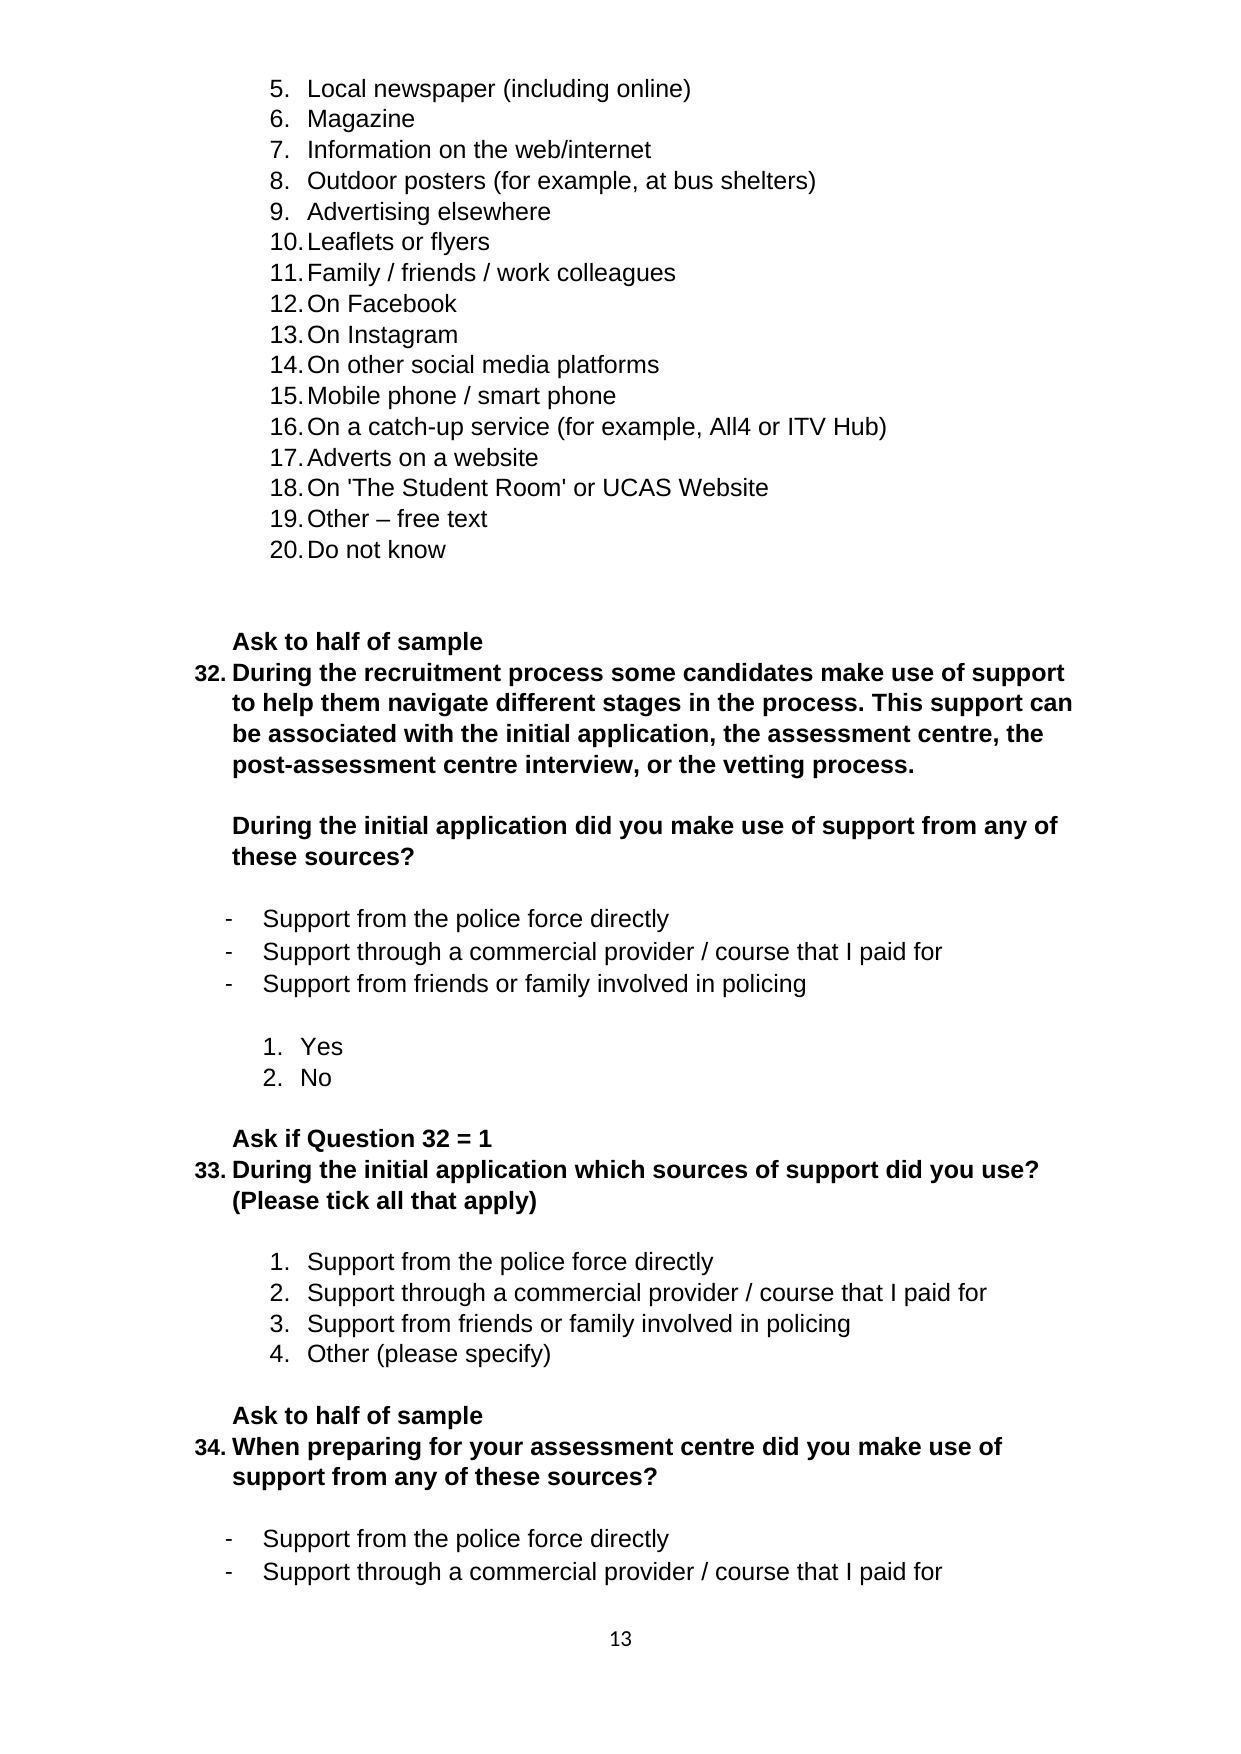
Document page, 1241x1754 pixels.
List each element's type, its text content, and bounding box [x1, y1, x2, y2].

text Ask if Question 32 = 1 [157, 1124, 1090, 1153]
list Magazine [269, 104, 1090, 133]
list Other – free text [269, 504, 1090, 533]
list Family / friends / work colleagues [269, 258, 1090, 287]
list Support from friends or family involved in policing [269, 1308, 1090, 1337]
list On a catch-up service (for example, All4 or ITV Hub) [269, 412, 1090, 441]
list Local newspaper (including online) [269, 74, 1090, 102]
list On 'The Student Room' or UCAS Website [269, 473, 1090, 502]
list Support from the police force directly [225, 903, 1090, 934]
list During the initial application did you make use of support from any of these sources? [232, 811, 1090, 871]
list Adverts on a website [269, 442, 1090, 471]
list On other social media platforms [269, 350, 1090, 379]
list Support through a commercial provider / course that I paid for [225, 1556, 1090, 1587]
list Support through a commercial provider / course that I paid for [225, 936, 1090, 967]
list Mobile phone / smart phone [269, 381, 1090, 410]
list Support through a commercial provider / course that I paid for [269, 1278, 1090, 1307]
list Other (please specify) [269, 1339, 1090, 1368]
list Advertising elsewhere [269, 197, 1090, 225]
list Support from friends or family involved in policing [225, 969, 1090, 999]
list Leaflets or flyers [269, 227, 1090, 256]
text Ask to half of sample [157, 1401, 1090, 1429]
list On Instagram [269, 319, 1090, 348]
list Outdoor posters (for example, at bus shelters) [269, 166, 1090, 195]
list Do not know [269, 535, 1090, 563]
list During the initial application which sources of support did you use? (Please tick all that apply) [194, 1155, 1090, 1214]
list No [262, 1063, 1090, 1091]
list Support from the police force directly [225, 1524, 1090, 1554]
list Yes [262, 1032, 1090, 1061]
list During the recruitment process some candidates make use of support to help them navigate different stages in the process. This support can be associated with the initial application, the assessment centre, the post-assessment centre interview, or the vetting process. [194, 658, 1090, 778]
text Ask to half of sample [157, 627, 1090, 656]
list Support from the police force directly [269, 1247, 1090, 1276]
list Information on the web/internet [269, 135, 1090, 164]
list When preparing for your assessment centre did you make use of support from any of these sources? [194, 1431, 1090, 1491]
list On Facebook [269, 289, 1090, 318]
